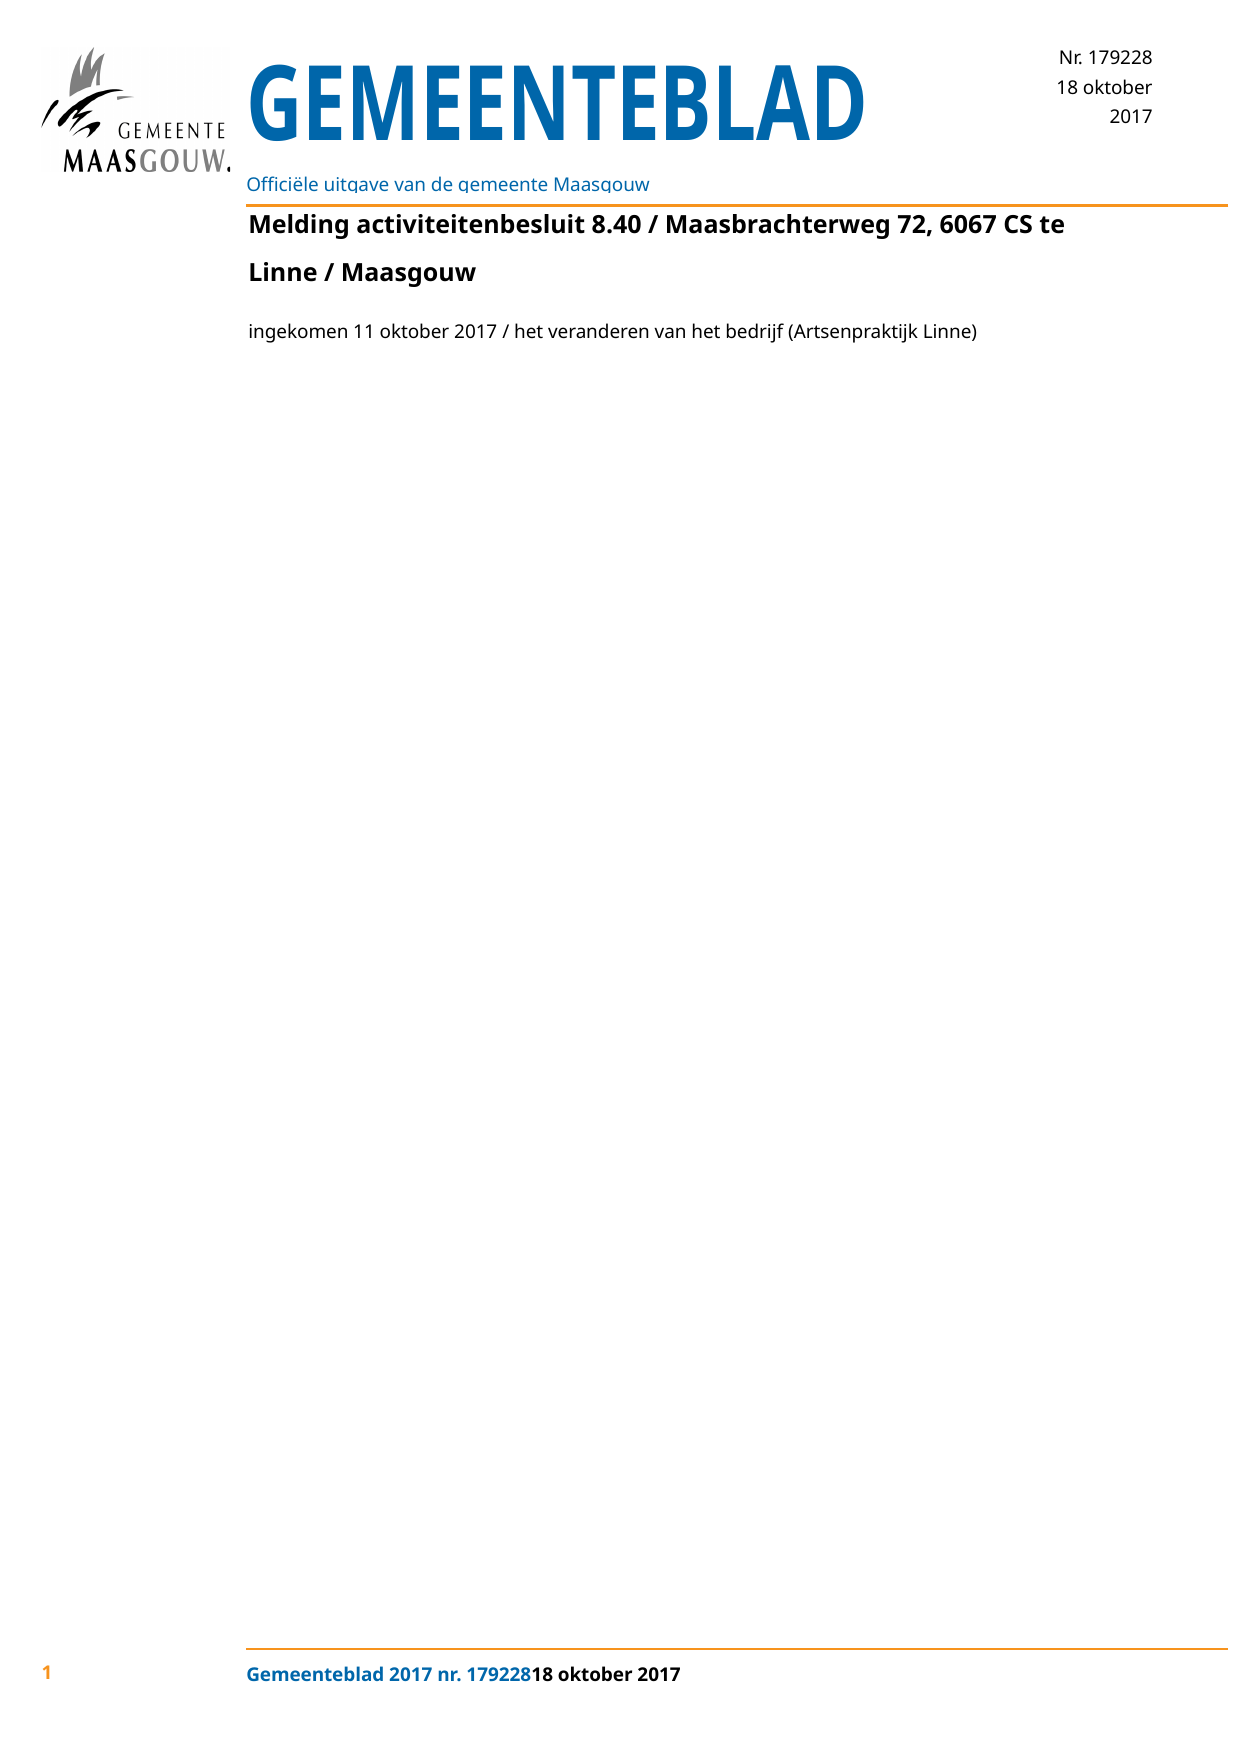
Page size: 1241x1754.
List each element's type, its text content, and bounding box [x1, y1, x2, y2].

picture [41, 47, 231, 172]
text Melding activiteitenbesluit 8.40 / Maasbrachterweg 72, 6067 CS te Linne / Maasgouw [248, 207, 1152, 288]
text ingekomen 11 oktober 2017 / het veranderen van het bedrijf (Artsenpraktijk Linne) [248, 318, 1152, 344]
